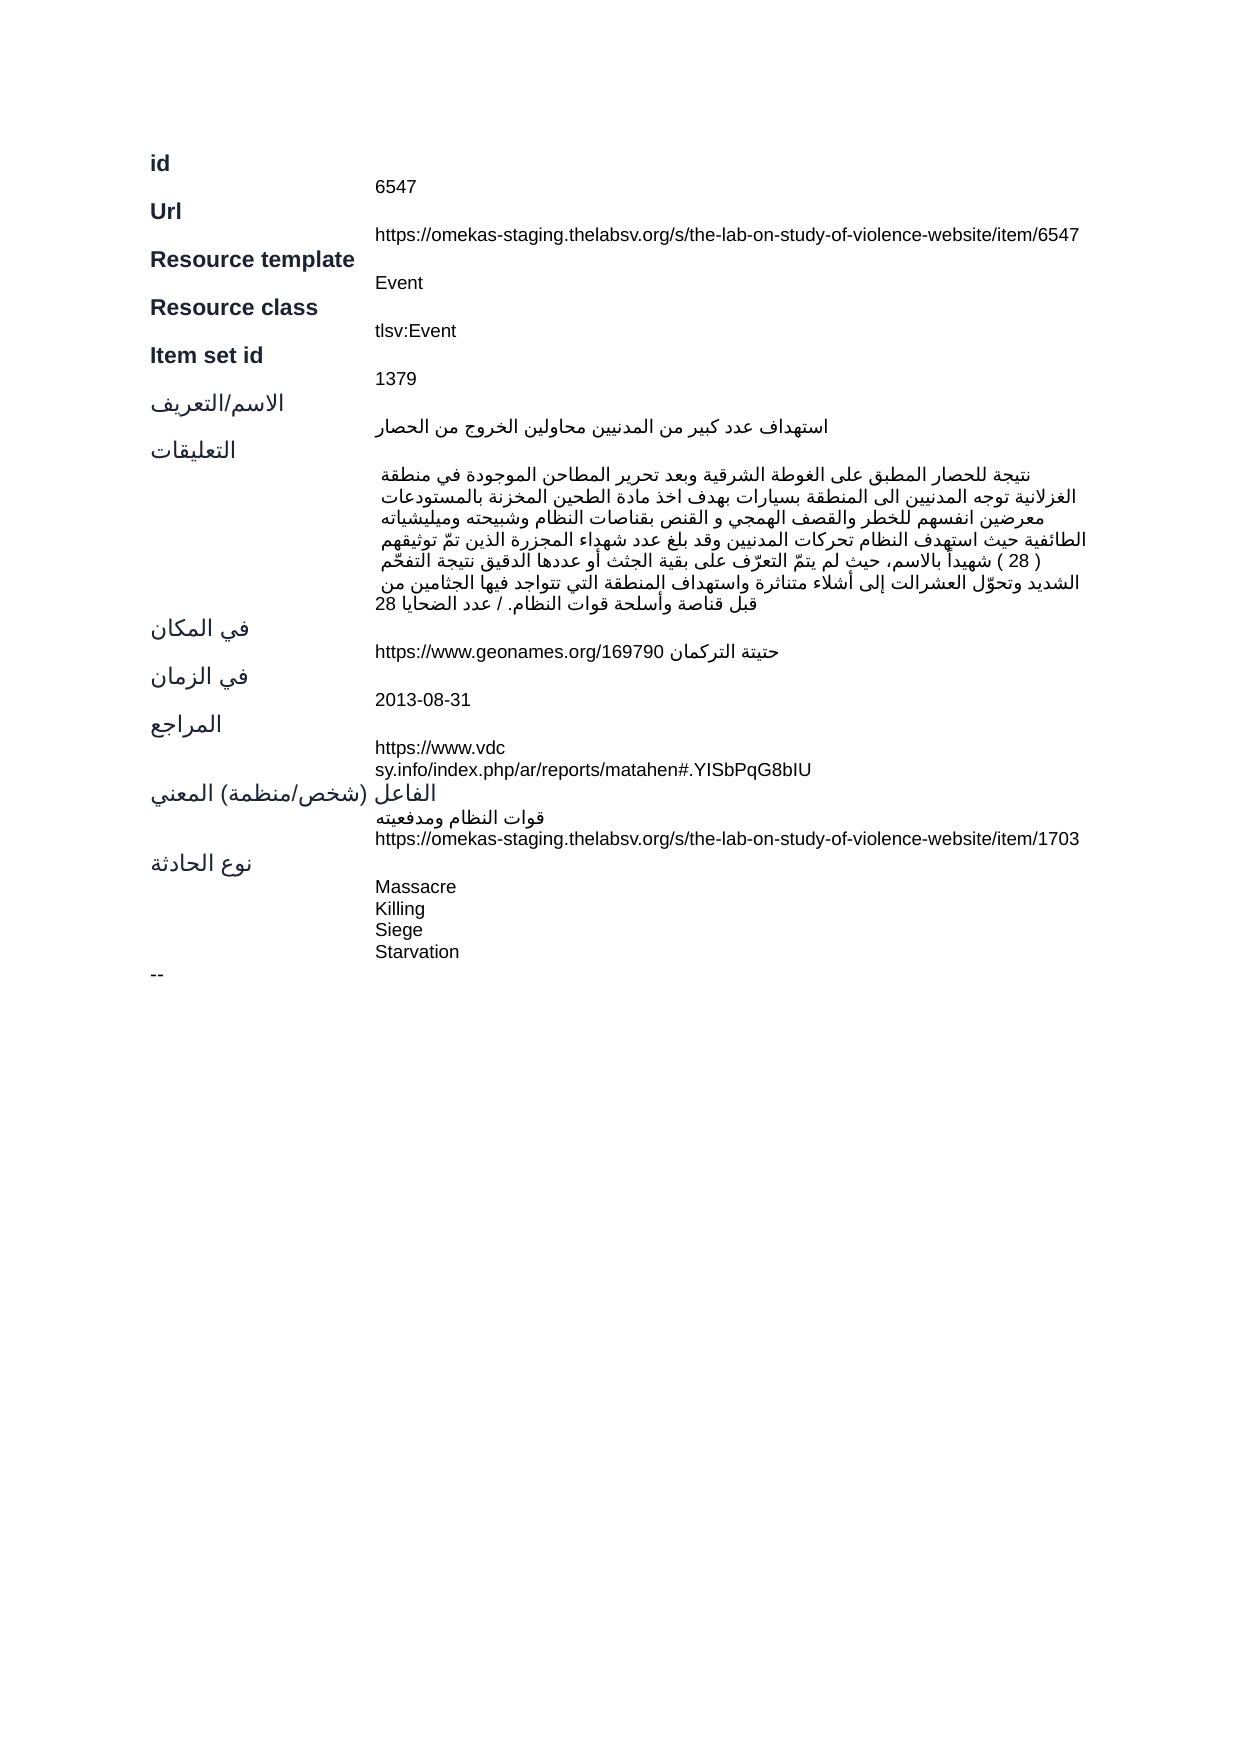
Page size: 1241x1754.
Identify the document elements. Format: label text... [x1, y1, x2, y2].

text 2013-08-31 [375, 689, 1090, 711]
text Item set id [150, 342, 1090, 368]
text Massacre [375, 876, 1090, 897]
text 6547 [375, 176, 1090, 198]
text https://www.geonames.org/169790 حتيتة التركمان [375, 641, 1090, 663]
text الاسم/التعريف [150, 389, 1090, 416]
text -- [150, 962, 1090, 986]
text المراجع [150, 711, 1090, 737]
text في المكان [150, 615, 1090, 641]
text نتيجة للحصار المطبق على الغوطة الشرقية وبعد تحرير المطاحن الموجودة في منطقة الغزلانية توجه المدنيين الى المنطقة بسيارات بهدف اخذ مادة الطحين المخزنة بالمستودعات معرضين انفسهم للخطر والقصف الهمجي و القنص بقناصات النظام وشبيحته وميليشياته الطائفية حيث استهدف النظام تحركات المدنيين وقد بلغ عدد شهداء المجزرة الذين تمّ توثيقهم ( 28 ) شهيداً بالاسم، حيث لم يتمّ التعرّف على بقية الجثث أو عددها الدقيق نتيجة التفحّم الشديد وتحوّل العشرالت إلى أشلاء متناثرة واستهداف المنطقة التي تتواجد فيها الجثامين من قبل قناصة وأسلحة قوات النظام. / عدد الضحايا 28 [375, 464, 1090, 615]
text https://omekas-staging.thelabsv.org/s/the-lab-on-study-of-violence-website/item/6547 [375, 224, 1090, 246]
text https://omekas-staging.thelabsv.org/s/the-lab-on-study-of-violence-website/item/1703 [375, 828, 1090, 849]
text نوع الحادثة [150, 849, 1090, 876]
text Url [150, 198, 1090, 224]
text id [150, 150, 1090, 176]
text Resource class [150, 294, 1090, 320]
text https://www.vdc [375, 737, 1090, 758]
text في الزمان [150, 663, 1090, 689]
text 1379 [375, 368, 1090, 389]
text قوات النظام ومدفعيته [375, 806, 1090, 828]
text التعليقات [150, 437, 1090, 464]
text Starvation [375, 941, 1090, 962]
text Event [375, 272, 1090, 294]
text Killing [375, 897, 1090, 919]
text sy.info/index.php/ar/reports/matahen#.YISbPqG8bIU [375, 758, 1090, 780]
text استهداف عدد كبير من المدنيين محاولين الخروج من الحصار [375, 416, 1090, 437]
text tlsv:Event [375, 320, 1090, 342]
text Siege [375, 919, 1090, 941]
text Resource template [150, 246, 1090, 272]
text الفاعل (شخص/منظمة) المعني [150, 780, 1090, 806]
